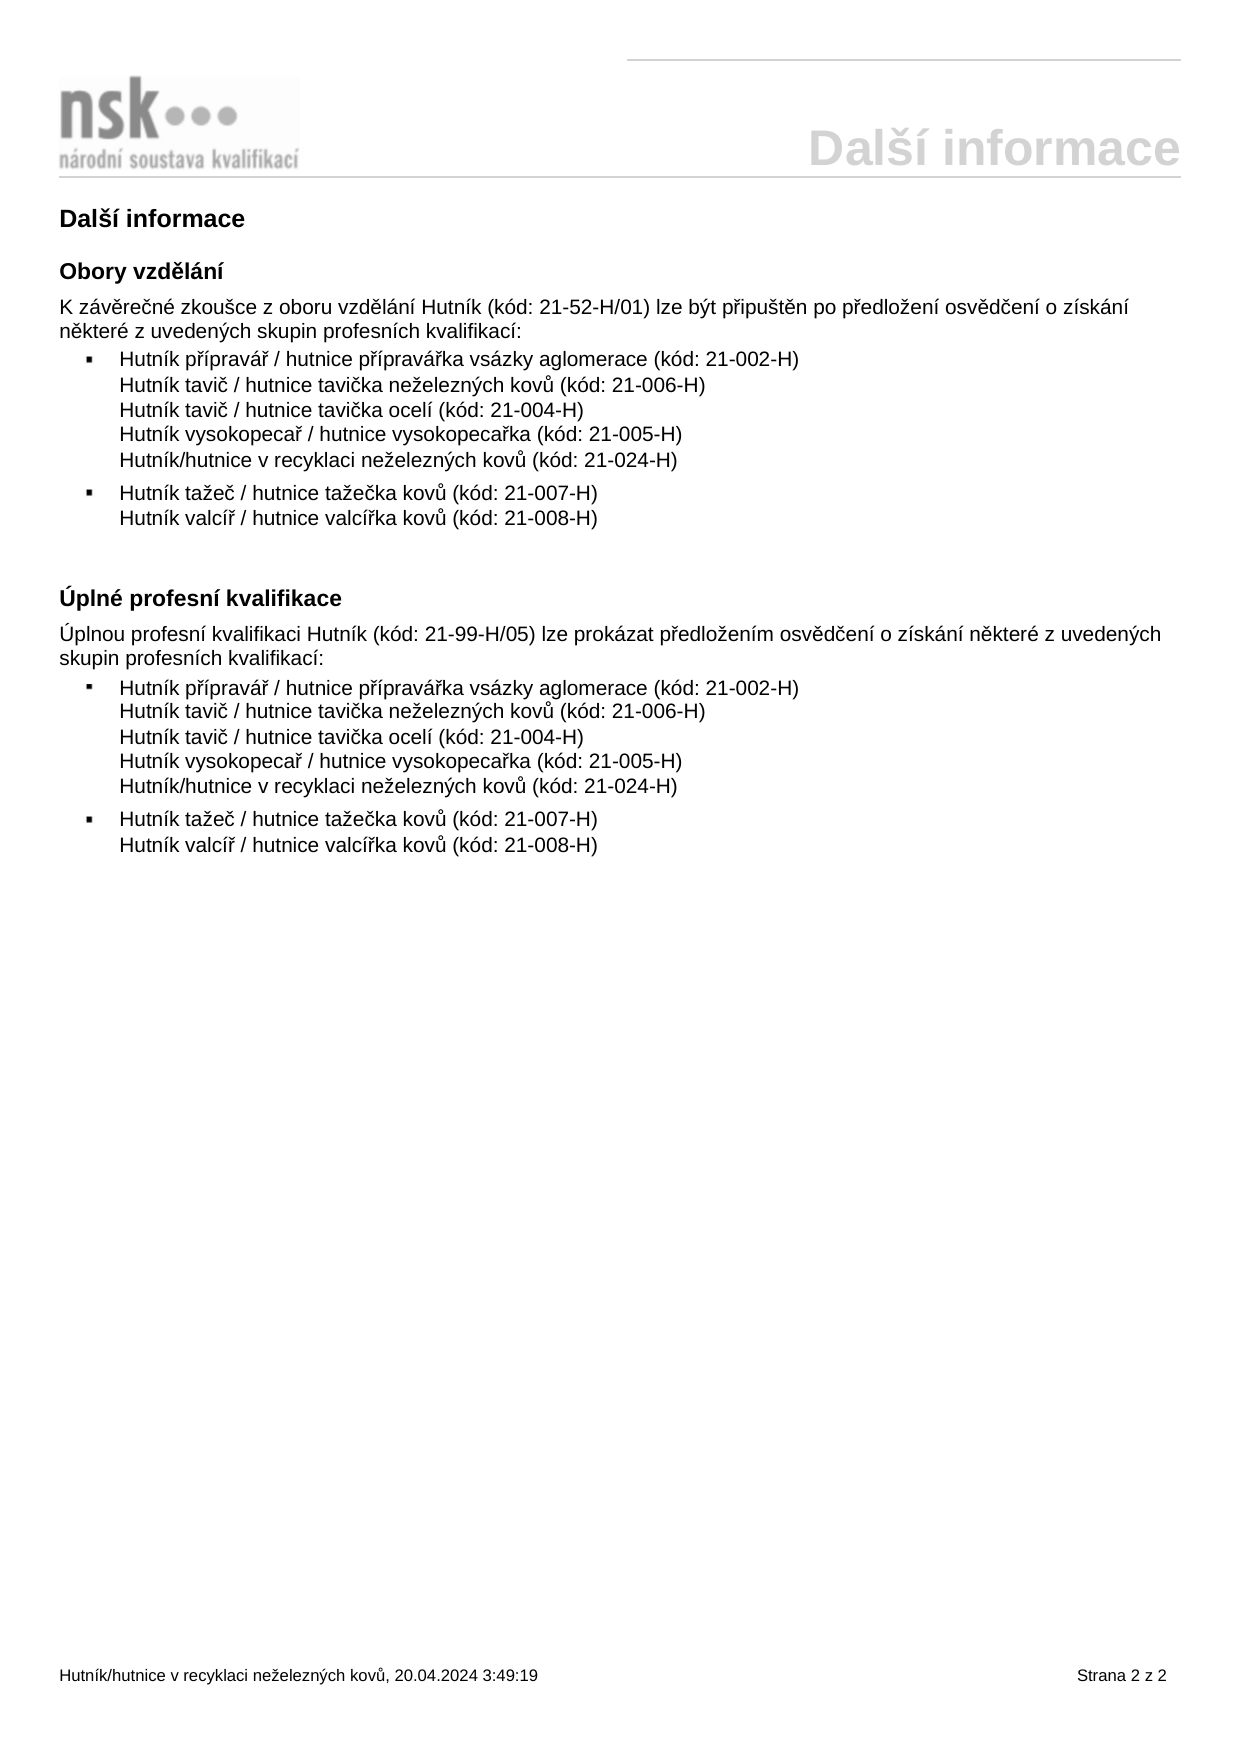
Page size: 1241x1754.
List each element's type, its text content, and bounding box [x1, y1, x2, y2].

table_cell [1167, 1190, 1181, 1424]
table_cell [619, 194, 627, 200]
table_cell [861, 343, 1167, 347]
table_cell [59, 194, 119, 200]
table_cell [59, 725, 119, 749]
table_cell [59, 833, 119, 857]
table_cell Hutník/hutnice v recyklaci neželezných kovů (kód: 21-024-H) [119, 448, 1181, 472]
table_cell [619, 1424, 627, 1658]
table_cell [619, 890, 627, 1190]
table_cell [119, 1190, 482, 1424]
table_cell Další informace [627, 61, 1181, 176]
table_cell [482, 472, 619, 481]
table_cell [627, 1190, 861, 1424]
table_cell [619, 472, 627, 481]
table_cell [619, 530, 627, 563]
table_cell Hutník valcíř / hutnice valcířka kovů (kód: 21-008-H) [119, 833, 1181, 857]
table_cell [119, 1424, 482, 1658]
table_cell [119, 194, 482, 200]
table_cell Hutník vysokopecař / hutnice vysokopecařka (kód: 21-005-H) [119, 422, 1181, 448]
table_cell [627, 563, 861, 575]
table_cell [1167, 798, 1181, 807]
table_cell [59, 506, 119, 530]
table_cell [1167, 890, 1181, 1190]
table_cell [59, 472, 119, 480]
table_cell [59, 749, 119, 774]
table_cell Další informace [59, 200, 1181, 236]
table_cell [482, 798, 619, 807]
table_cell [59, 1424, 119, 1658]
table_cell Hutník valcíř / hutnice valcířka kovů (kód: 21-008-H) [119, 506, 1181, 530]
picture [59, 807, 119, 832]
table_cell [59, 699, 119, 725]
table_cell Obory vzdělání [59, 248, 1181, 295]
table_cell [119, 171, 482, 176]
table_cell [119, 563, 482, 575]
table_cell [861, 472, 1167, 481]
table_cell [119, 530, 482, 563]
table_cell Úplnou profesní kvalifikaci Hutník (kód: 21-99-H/05) lze prokázat předložením osvědčení o získání některé z uvedených skupin profesních kvalifikací: [59, 621, 1181, 669]
table_cell [59, 530, 119, 563]
table_cell [627, 530, 861, 563]
table_cell [861, 530, 1167, 563]
table_cell [59, 774, 119, 798]
table_cell [627, 798, 861, 807]
table_cell [59, 857, 119, 890]
table_cell Hutník tavič / hutnice tavička ocelí (kód: 21-004-H) [119, 725, 1181, 749]
table_cell [119, 472, 482, 481]
table_cell [620, 59, 627, 170]
table_cell [627, 857, 861, 890]
table_cell [1167, 1658, 1181, 1694]
table_cell [1167, 194, 1181, 200]
table_cell [59, 178, 1181, 194]
table_cell [482, 1424, 619, 1658]
picture [59, 675, 119, 698]
table_cell [59, 890, 119, 1190]
table_cell [619, 236, 627, 248]
table_cell Hutník tažeč / hutnice tažečka kovů (kód: 21-007-H) [119, 481, 1181, 506]
table_cell [861, 669, 1167, 675]
table_cell [1167, 669, 1181, 675]
table_cell [59, 236, 119, 248]
table_cell [861, 798, 1167, 807]
table_cell [59, 448, 119, 472]
table_cell [59, 373, 119, 398]
table_cell [59, 563, 119, 575]
table_cell [482, 530, 619, 563]
table_cell [619, 563, 627, 575]
table_cell [861, 857, 1167, 890]
table_cell Hutník/hutnice v recyklaci neželezných kovů (kód: 21-024-H) [119, 774, 1181, 798]
table_cell [119, 669, 482, 675]
table_cell Strana 2 z 2 [861, 1658, 1167, 1694]
table_cell [482, 194, 619, 200]
table_cell Hutník tavič / hutnice tavička neželezných kovů (kód: 21-006-H) [119, 373, 1181, 398]
table_cell [627, 194, 861, 200]
table_cell [619, 798, 627, 807]
table_cell [59, 1190, 119, 1424]
table_cell Hutník vysokopecař / hutnice vysokopecařka (kód: 21-005-H) [119, 749, 1181, 774]
table_cell [619, 170, 627, 176]
table_cell [1167, 472, 1181, 481]
table_cell [59, 798, 119, 807]
table_cell [59, 669, 119, 675]
table_cell Hutník přípravář / hutnice přípravářka vsázky aglomerace (kód: 21-002-H) [119, 675, 1181, 699]
table_cell Hutník/hutnice v recyklaci neželezných kovů, 20.04.2024 3:49:19 [59, 1658, 861, 1694]
table_cell [119, 343, 482, 347]
table_cell [482, 343, 619, 347]
picture [59, 347, 119, 372]
table_cell Hutník přípravář / hutnice přípravářka vsázky aglomerace (kód: 21-002-H) [119, 347, 1181, 373]
table_cell [119, 890, 482, 1190]
table_cell Hutník tavič / hutnice tavička neželezných kovů (kód: 21-006-H) [119, 699, 1181, 725]
table_cell [119, 236, 482, 248]
table_cell [119, 798, 482, 807]
table_cell [482, 1190, 619, 1424]
table_cell [861, 1190, 1167, 1424]
table_cell [627, 472, 861, 481]
table_cell [482, 236, 619, 248]
picture [59, 480, 119, 505]
table_cell [1167, 530, 1181, 563]
table_cell [1167, 563, 1181, 575]
table_cell [59, 343, 119, 347]
table_cell [482, 669, 619, 675]
table_cell [482, 857, 619, 890]
table_cell [861, 1424, 1167, 1658]
table_cell [619, 857, 627, 890]
table_cell [627, 236, 861, 248]
table_cell [627, 343, 861, 347]
table_cell [59, 171, 119, 176]
table_cell Hutník tažeč / hutnice tažečka kovů (kód: 21-007-H) [119, 807, 1181, 833]
table_cell [1167, 857, 1181, 890]
table_cell [1167, 236, 1181, 248]
table_cell [1167, 343, 1181, 347]
table_cell [482, 563, 619, 575]
table_cell [59, 398, 119, 422]
table_cell [1167, 1424, 1181, 1658]
table_cell [861, 563, 1167, 575]
table_cell [619, 669, 627, 675]
table_cell [119, 857, 482, 890]
table_cell K závěrečné zkoušce z oboru vzdělání Hutník (kód: 21-52-H/01) lze být připuštěn po předložení osvědčení o získání některé z uvedených skupin profesních kvalifikací: [59, 295, 1181, 343]
table_cell Hutník tavič / hutnice tavička ocelí (kód: 21-004-H) [119, 398, 1181, 422]
table_cell Úplné profesní kvalifikace [59, 575, 1181, 621]
picture [58, 59, 620, 171]
table_cell [482, 171, 619, 176]
table_cell [861, 194, 1167, 200]
table_cell [861, 890, 1167, 1190]
table_cell [627, 669, 861, 675]
table_cell [627, 1424, 861, 1658]
table_cell [482, 890, 619, 1190]
table_cell [619, 1190, 627, 1424]
table_cell [627, 890, 861, 1190]
table_cell [861, 236, 1167, 248]
table_cell [59, 422, 119, 448]
